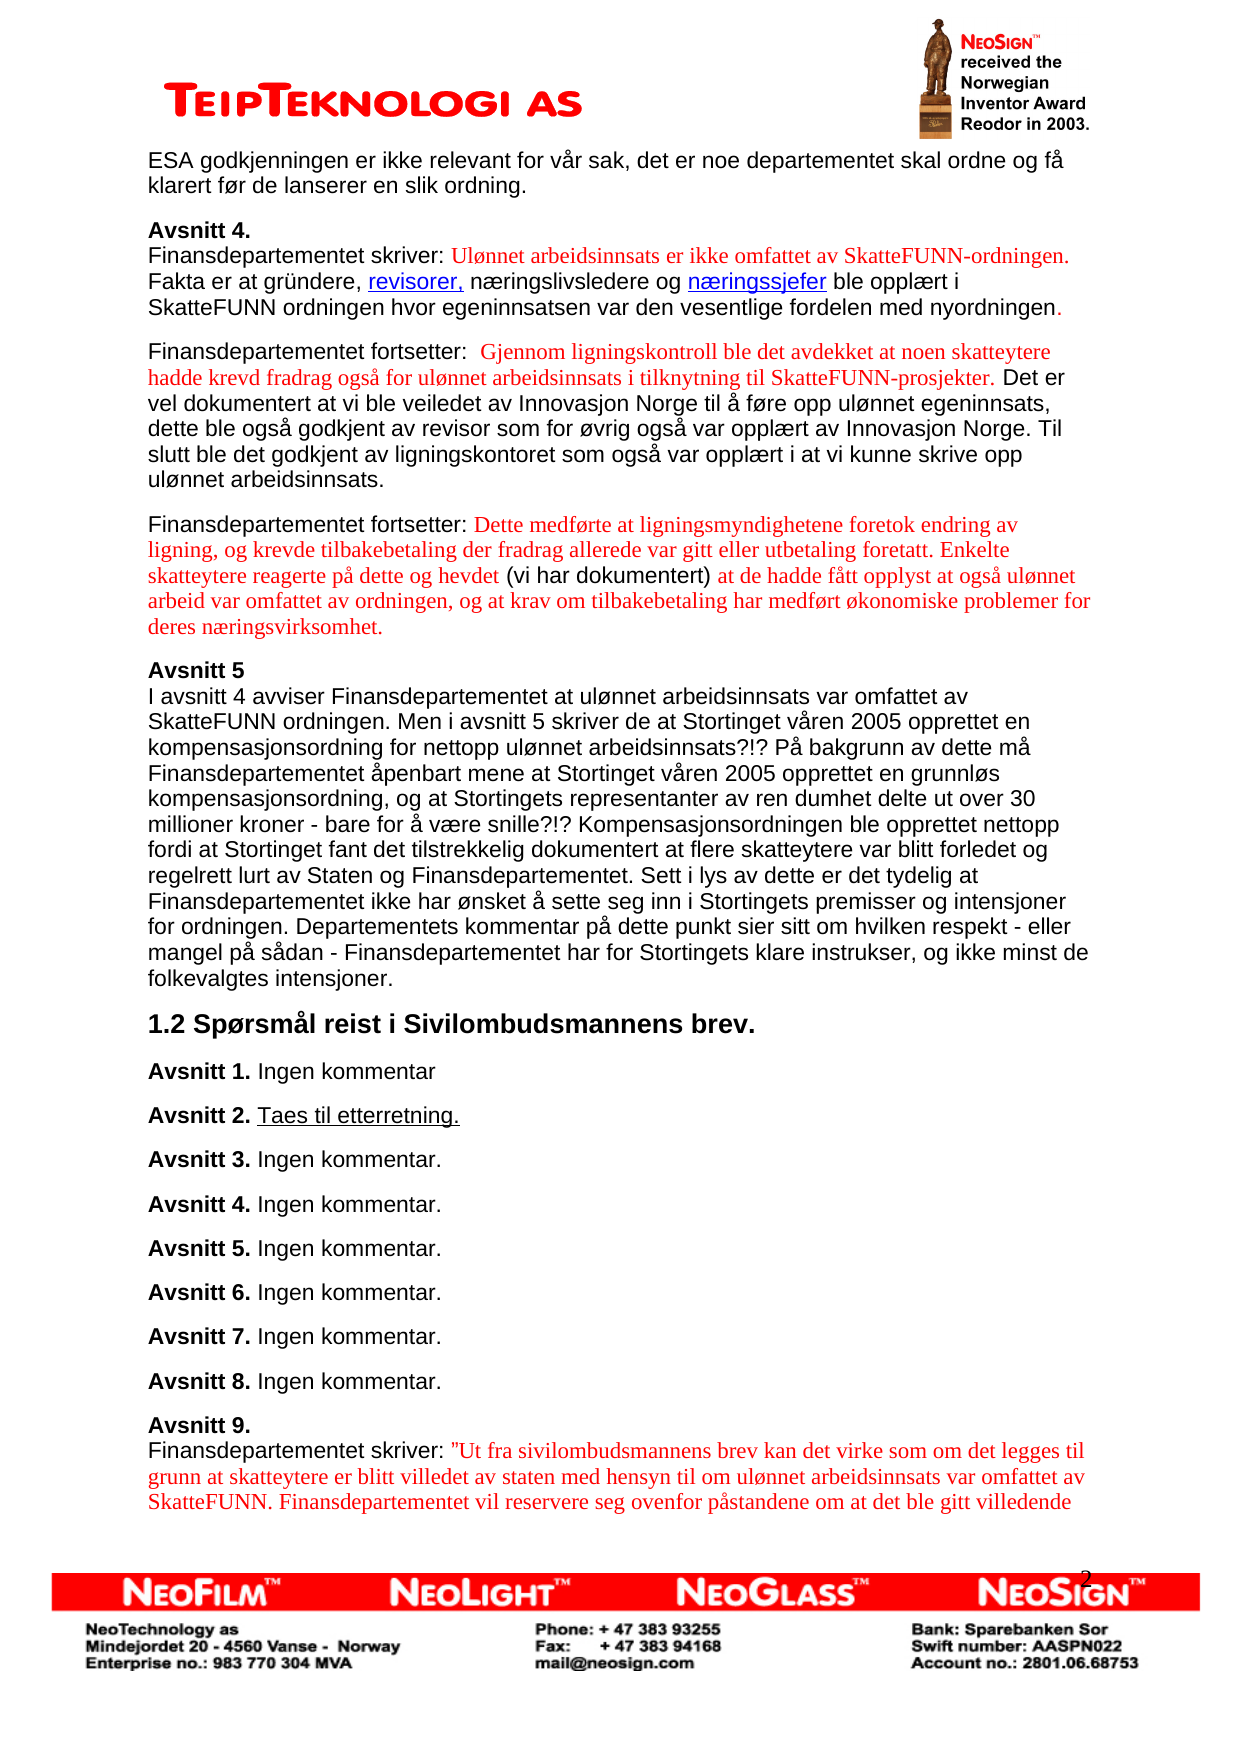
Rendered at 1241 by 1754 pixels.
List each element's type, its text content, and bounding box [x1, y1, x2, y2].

text ESA godkjenningen er ikke relevant for vår sak, det er noe departementet skal ordne og få klarert før de lanserer en slik ordning. [148, 148, 1092, 199]
text Avsnitt 9. [148, 1413, 1092, 1438]
text Finansdepartementet fortsetter: Gjennom ligningskontroll ble det avdekket at noen skatteytere hadde krevd fradrag også for ulønnet arbeidsinnsats i tilknytning til SkatteFUNN-prosjekter. Det er vel dokumentert at vi ble veiledet av Innovasjon Norge til å føre opp ulønnet egeninnsats, dette ble også godkjent av revisor som for øvrig også var opplært av Innovasjon Norge. Til slutt ble det godkjent av ligningskontoret som også var opplært i at vi kunne skrive opp ulønnet arbeidsinnsats. [148, 339, 1092, 493]
text Avsnitt 2. Taes til etterretning. [148, 1103, 1092, 1128]
text 1.2 Spørsmål reist i Sivilombudsmannens brev. [148, 1009, 1092, 1040]
text Avsnitt 4. [148, 217, 1092, 243]
text Finansdepartementet fortsetter: Dette medførte at ligningsmyndighetene foretok endring av ligning, og krevde tilbakebetaling der fradrag allerede var gitt eller utbetaling foretatt. Enkelte skatteytere reagerte på dette og hevdet (vi har dokumentert) at de hadde fått opplyst at også ulønnet arbeid var omfattet av ordningen, og at krav om tilbakebetaling har medført økonomiske problemer for deres næringsvirksomhet. [148, 511, 1092, 639]
text Finansdepartementet skriver: ”Ut fra sivilombudsmannens brev kan det virke som om det legges til grunn at skatteytere er blitt villedet av staten med hensyn til om ulønnet arbeidsinnsats var omfattet av SkatteFUNN. Finansdepartementet vil reservere seg ovenfor påstandene om at det ble gitt villedende [148, 1438, 1092, 1515]
text Avsnitt 5. Ingen kommentar. [148, 1236, 1092, 1261]
text Avsnitt 8. Ingen kommentar. [148, 1368, 1092, 1394]
text Avsnitt 3. Ingen kommentar. [148, 1147, 1092, 1173]
text Avsnitt 4. Ingen kommentar. [148, 1191, 1092, 1217]
text Avsnitt 1. Ingen kommentar [148, 1058, 1092, 1084]
picture [917, 17, 1090, 140]
text Finansdepartementet skriver: Ulønnet arbeidsinnsats er ikke omfattet av SkatteFUNN-ordningen. Fakta er at gründere, revisorer, næringslivsledere og næringssjefer ble opplært i SkatteFUNN ordningen hvor egeninnsatsen var den vesentlige fordelen med nyordningen. [148, 243, 1092, 320]
text Avsnitt 6. Ingen kommentar. [148, 1280, 1092, 1305]
text Avsnitt 7. Ingen kommentar. [148, 1324, 1092, 1350]
text Avsnitt 5 [148, 658, 1092, 683]
text I avsnitt 4 avviser Finansdepartementet at ulønnet arbeidsinnsats var omfattet av SkatteFUNN ordningen. Men i avsnitt 5 skriver de at Stortinget våren 2005 opprettet en kompensasjonsordning for nettopp ulønnet arbeidsinnsats?!? På bakgrunn av dette må Finansdepartementet åpenbart mene at Stortinget våren 2005 opprettet en grunnløs kompensasjonsordning, og at Stortingets representanter av ren dumhet delte ut over 30 millioner kroner - bare for å være snille?!? Kompensasjonsordningen ble opprettet nettopp fordi at Stortinget fant det tilstrekkelig dokumentert at flere skatteytere var blitt forledet og regelrett lurt av Staten og Finansdepartementet. Sett i lys av dette er det tydelig at Finansdepartementet ikke har ønsket å sette seg inn i Stortingets premisser og intensjoner for ordningen. Departementets kommentar på dette punkt sier sitt om hvilken respekt - eller mangel på sådan - Finansdepartementet har for Stortingets klare instrukser, og ikke minst de folkevalgtes intensjoner. [148, 683, 1092, 991]
picture [51, 1573, 1201, 1671]
